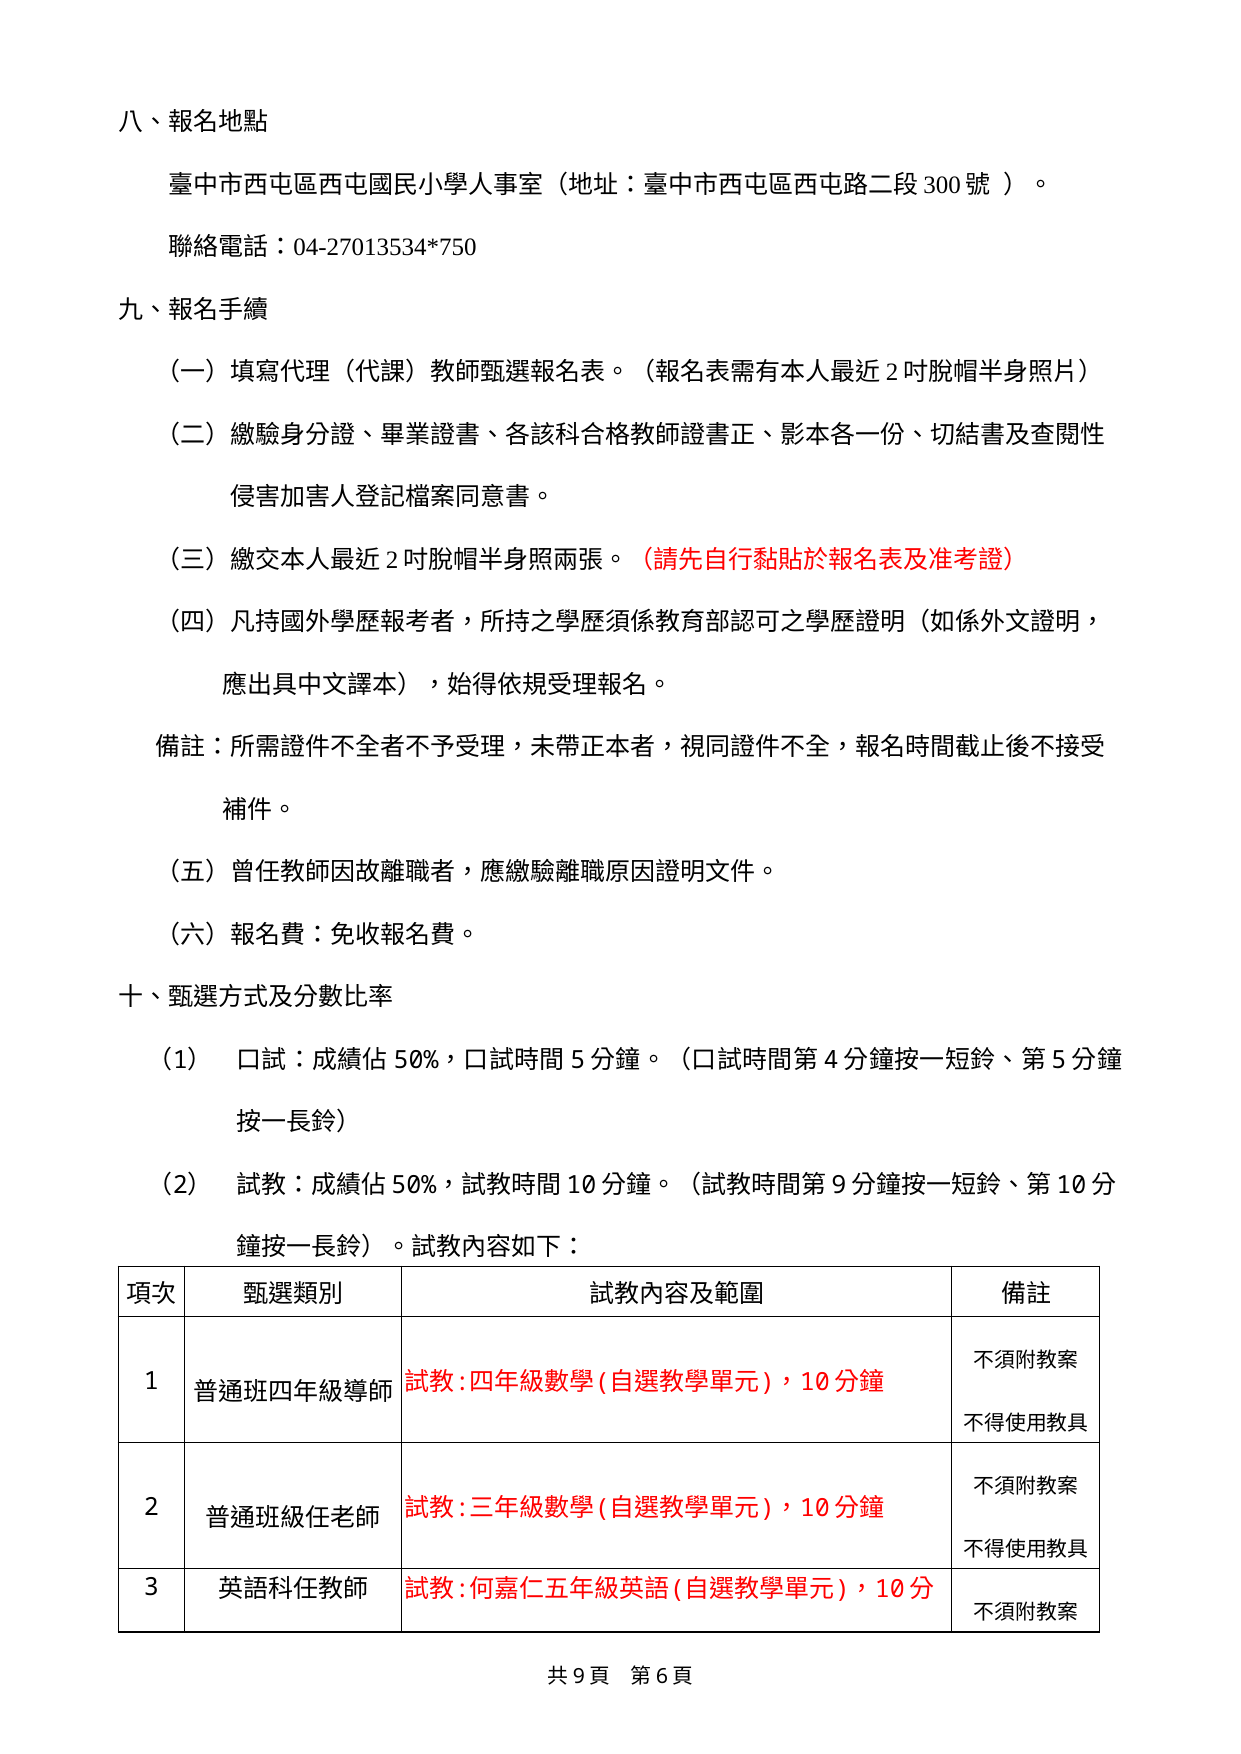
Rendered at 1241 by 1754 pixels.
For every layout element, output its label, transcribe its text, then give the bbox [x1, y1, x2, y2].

text （六）報名費：免收報名費。 [156, 891, 1122, 953]
list 試教：成績佔50%，試教時間10分鐘。（試教時間第9分鐘按一短鈴、第10分鐘按一長鈴）。試教內容如下： [148, 1141, 1122, 1266]
table_header 項次 [119, 1267, 184, 1316]
table_cell 普通班級任老師 [185, 1443, 401, 1568]
table_cell 不須附教案 不得使用教具 [952, 1317, 1099, 1442]
table_cell 普通班四年級導師 [185, 1317, 401, 1442]
table_header 甄選類別 [185, 1267, 401, 1316]
text （四）凡持國外學歷報考者，所持之學歷須係教育部認可之學歷證明（如係外文證明，應出具中文譯本），始得依規受理報名。 [156, 578, 1122, 703]
list 口試：成績佔50%，口試時間5分鐘。（口試時間第4分鐘按一短鈴、第5分鐘按一長鈴） [148, 1016, 1122, 1141]
text （三）繳交本人最近2吋脫帽半身照兩張。（請先自行黏貼於報名表及准考證） [156, 516, 1122, 578]
table_header 備註 [952, 1267, 1099, 1316]
text 十、甄選方式及分數比率 [118, 953, 1122, 1016]
table_cell 試教:三年級數學(自選教學單元)，10分鐘 [402, 1443, 951, 1568]
text （一）填寫代理（代課）教師甄選報名表。（報名表需有本人最近2吋脫帽半身照片） [118, 328, 1122, 391]
table_cell 試教:何嘉仁五年級英語(自選教學單元)，10分 [402, 1569, 951, 1631]
text 聯絡電話：04-27013534*750 [168, 203, 1122, 266]
text 備註：所需證件不全者不予受理，未帶正本者，視同證件不全，報名時間截止後不接受補件。 [156, 703, 1122, 828]
table_cell 試教:四年級數學(自選教學單元)，10分鐘 [402, 1317, 951, 1442]
table_cell 3 [119, 1569, 184, 1631]
text 八、報名地點 臺中市西屯區西屯國民小學人事室（地址：臺中市西屯區西屯路二段300號 ）。 [118, 78, 1122, 203]
table_cell 英語科任教師 [185, 1569, 401, 1631]
table_header 試教內容及範圍 [402, 1267, 951, 1316]
text 九、報名手續 [118, 266, 1122, 328]
table_cell 不須附教案 不得使用教具 [952, 1443, 1099, 1568]
text （五）曾任教師因故離職者，應繳驗離職原因證明文件。 [156, 828, 1122, 891]
table_cell 2 [119, 1443, 184, 1568]
table_cell 不須附教案 [952, 1569, 1099, 1631]
table_cell 1 [119, 1317, 184, 1442]
text （二）繳驗身分證、畢業證書、各該科合格教師證書正、影本各一份、切結書及查閱性侵害加害人登記檔案同意書。 [156, 391, 1122, 516]
